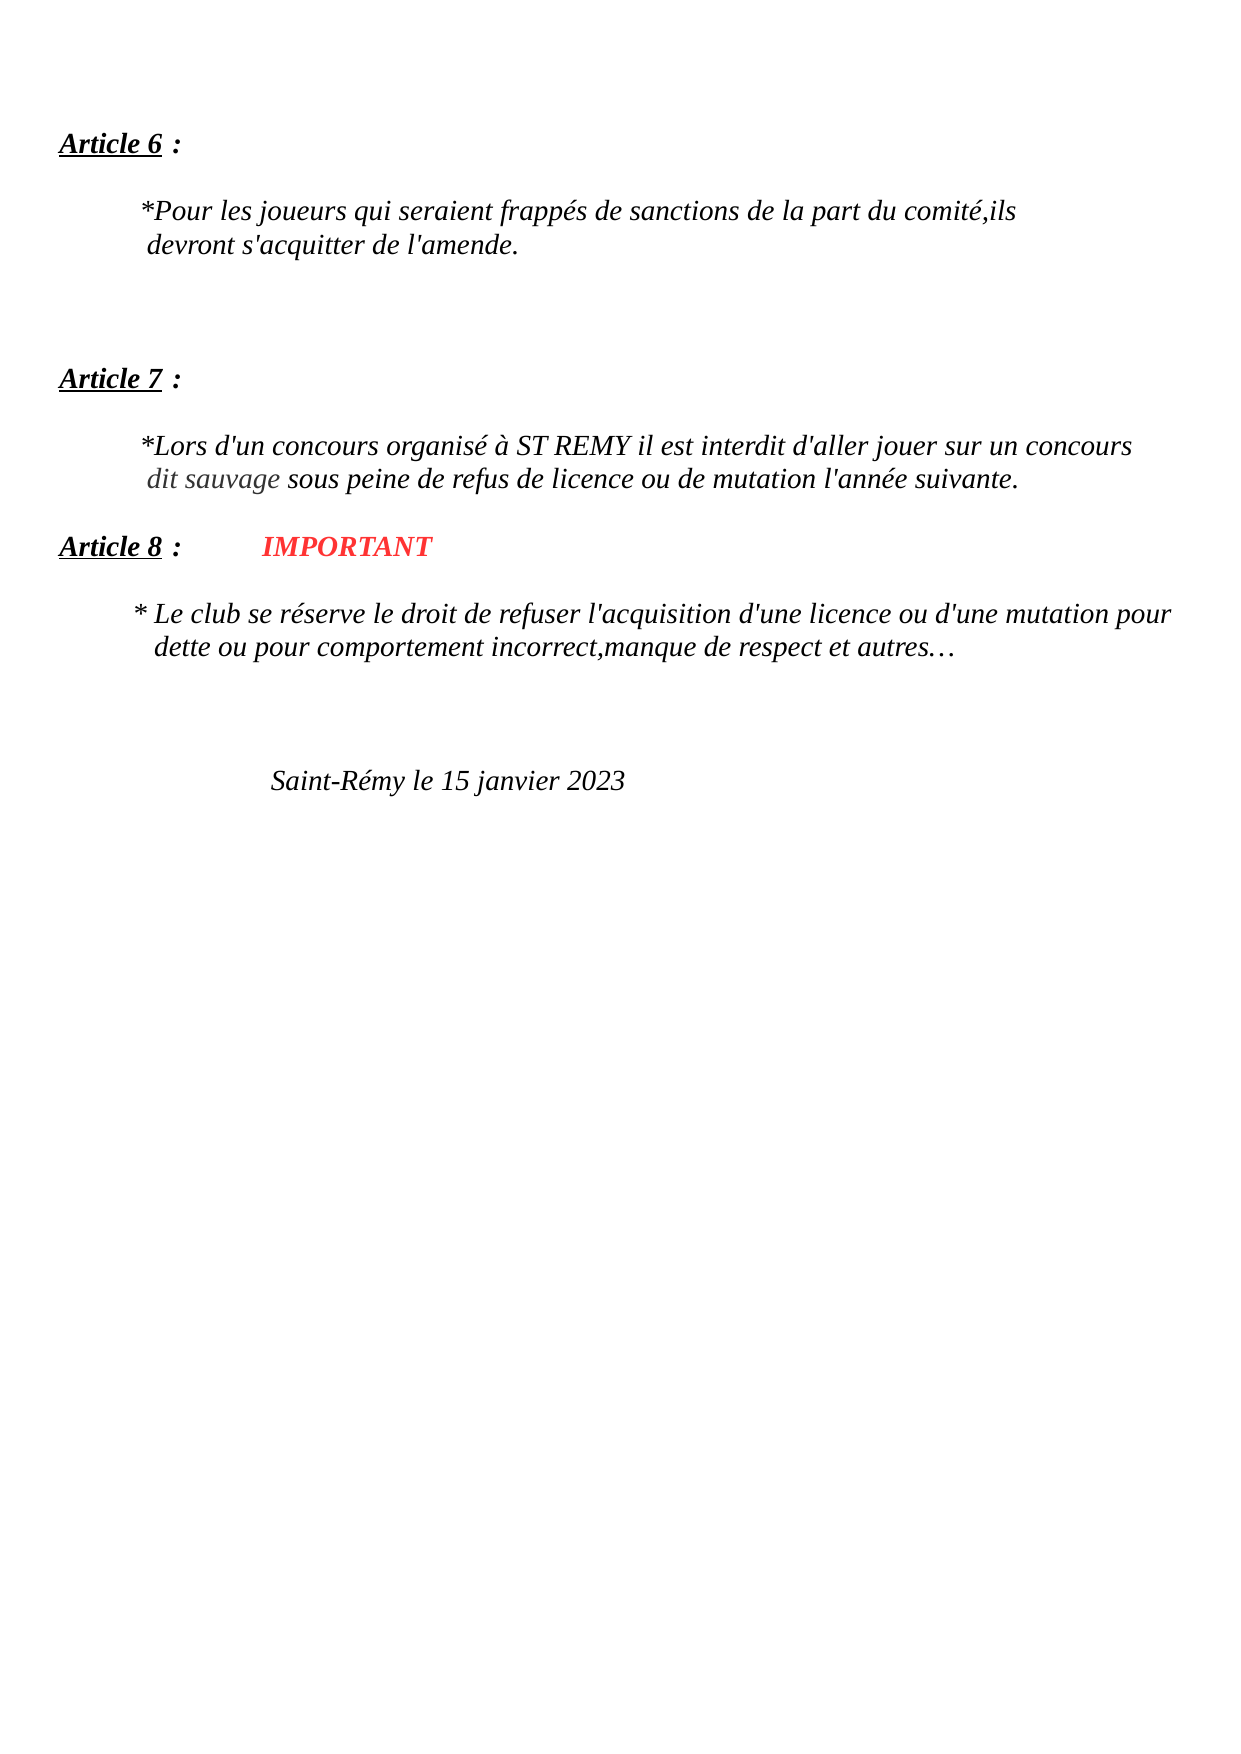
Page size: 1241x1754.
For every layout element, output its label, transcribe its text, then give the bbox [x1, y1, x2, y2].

text Saint-Rémy le 15 janvier 2023 [59, 763, 1181, 797]
text *Lors d'un concours organisé à ST REMY il est interdit d'aller jouer sur un concours [59, 428, 1181, 462]
text devront s'acquitter de l'amende. [59, 227, 1181, 260]
text *Pour les joueurs qui seraient frappés de sanctions de la part du comité,ils [59, 193, 1181, 227]
text dette ou pour comportement incorrect,manque de respect et autres… [59, 629, 1181, 663]
text Article 8 : IMPORTANT [59, 529, 1181, 562]
text * Le club se réserve le droit de refuser l'acquisition d'une licence ou d'une mutation pour [59, 596, 1181, 629]
text dit sauvage sous peine de refus de licence ou de mutation l'année suivante. [59, 462, 1181, 495]
text Article 6 : [59, 126, 1181, 160]
text Article 7 : [59, 361, 1181, 394]
